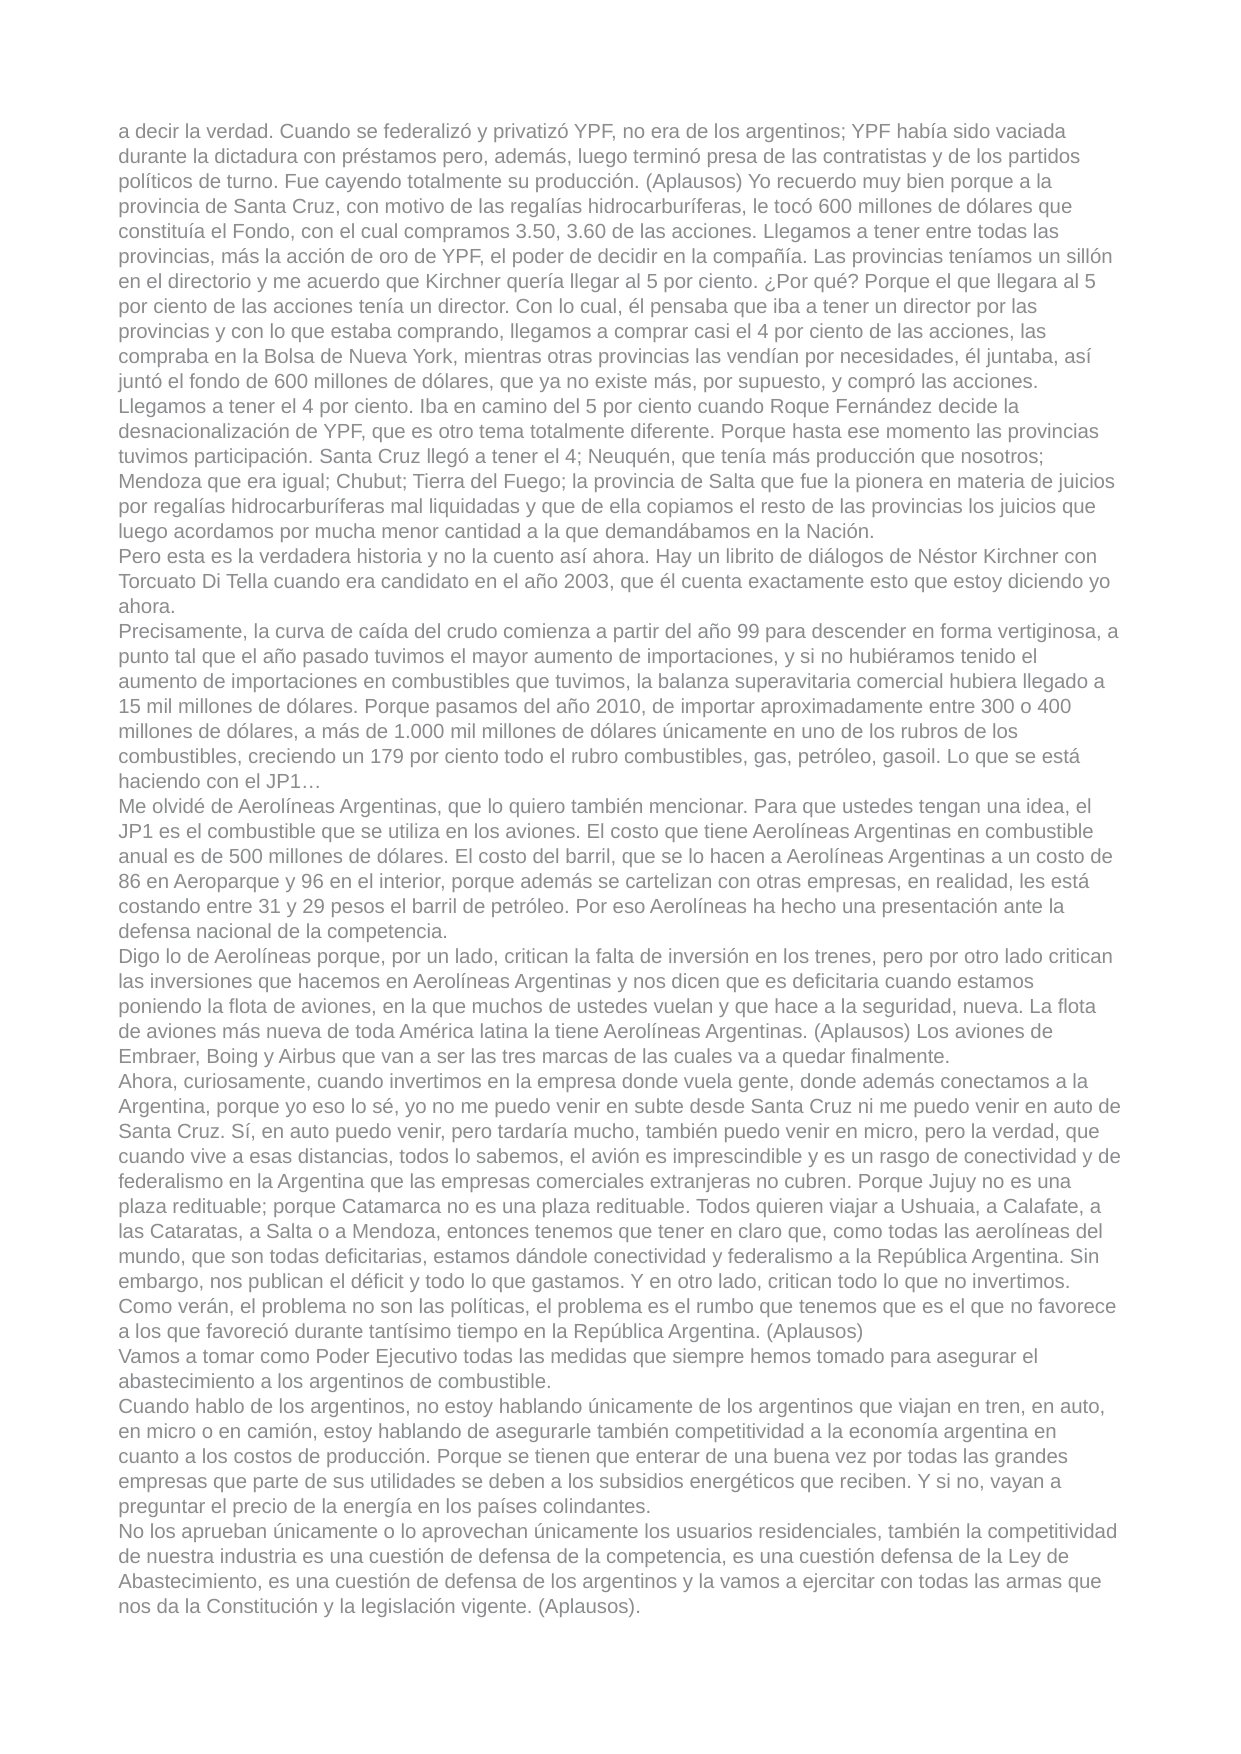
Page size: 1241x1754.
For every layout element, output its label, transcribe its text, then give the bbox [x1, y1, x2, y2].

text Cuando hablo de los argentinos, no estoy hablando únicamente de los argentinos que viajan en tren, en auto, en micro o en camión, estoy hablando de asegurarle también competitividad a la economía argentina en cuanto a los costos de producción. Porque se tienen que enterar de una buena vez por todas las grandes empresas que parte de sus utilidades se deben a los subsidios energéticos que reciben. Y si no, vayan a preguntar el precio de la energía en los países colindantes. [118, 1393, 1122, 1518]
text Como verán, el problema no son las políticas, el problema es el rumbo que tenemos que es el que no favorece a los que favoreció durante tantísimo tiempo en la República Argentina. (Aplausos) [118, 1293, 1122, 1343]
text Precisamente, la curva de caída del crudo comienza a partir del año 99 para descender en forma vertiginosa, a punto tal que el año pasado tuvimos el mayor aumento de importaciones, y si no hubiéramos tenido el aumento de importaciones en combustibles que tuvimos, la balanza superavitaria comercial hubiera llegado a 15 mil millones de dólares. Porque pasamos del año 2010, de importar aproximadamente entre 300 o 400 millones de dólares, a más de 1.000 mil millones de dólares únicamente en uno de los rubros de los combustibles, creciendo un 179 por ciento todo el rubro combustibles, gas, petróleo, gasoil. Lo que se está haciendo con el JP1… [118, 618, 1122, 793]
text a decir la verdad. Cuando se federalizó y privatizó YPF, no era de los argentinos; YPF había sido vaciada durante la dictadura con préstamos pero, además, luego terminó presa de las contratistas y de los partidos políticos de turno. Fue cayendo totalmente su producción. (Aplausos) Yo recuerdo muy bien porque a la provincia de Santa Cruz, con motivo de las regalías hidrocarburíferas, le tocó 600 millones de dólares que constituía el Fondo, con el cual compramos 3.50, 3.60 de las acciones. Llegamos a tener entre todas las provincias, más la acción de oro de YPF, el poder de decidir en la compañía. Las provincias teníamos un sillón en el directorio y me acuerdo que Kirchner quería llegar al 5 por ciento. ¿Por qué? Porque el que llegara al 5 por ciento de las acciones tenía un director. Con lo cual, él pensaba que iba a tener un director por las provincias y con lo que estaba comprando, llegamos a comprar casi el 4 por ciento de las acciones, las compraba en la Bolsa de Nueva York, mientras otras provincias las vendían por necesidades, él juntaba, así juntó el fondo de 600 millones de dólares, que ya no existe más, por supuesto, y compró las acciones. Llegamos a tener el 4 por ciento. Iba en camino del 5 por ciento cuando Roque Fernández decide la desnacionalización de YPF, que es otro tema totalmente diferente. Porque hasta ese momento las provincias tuvimos participación. Santa Cruz llegó a tener el 4; Neuquén, que tenía más producción que nosotros; Mendoza que era igual; Chubut; Tierra del Fuego; la provincia de Salta que fue la pionera en materia de juicios por regalías hidrocarburíferas mal liquidadas y que de ella copiamos el resto de las provincias los juicios que luego acordamos por mucha menor cantidad a la que demandábamos en la Nación. [118, 118, 1122, 543]
text Vamos a tomar como Poder Ejecutivo todas las medidas que siempre hemos tomado para asegurar el abastecimiento a los argentinos de combustible. [118, 1343, 1122, 1393]
text Me olvidé de Aerolíneas Argentinas, que lo quiero también mencionar. Para que ustedes tengan una idea, el JP1 es el combustible que se utiliza en los aviones. El costo que tiene Aerolíneas Argentinas en combustible anual es de 500 millones de dólares. El costo del barril, que se lo hacen a Aerolíneas Argentinas a un costo de 86 en Aeroparque y 96 en el interior, porque además se cartelizan con otras empresas, en realidad, les está costando entre 31 y 29 pesos el barril de petróleo. Por eso Aerolíneas ha hecho una presentación ante la defensa nacional de la competencia. [118, 793, 1122, 943]
text Pero esta es la verdadera historia y no la cuento así ahora. Hay un librito de diálogos de Néstor Kirchner con Torcuato Di Tella cuando era candidato en el año 2003, que él cuenta exactamente esto que estoy diciendo yo ahora. [118, 543, 1122, 618]
text Ahora, curiosamente, cuando invertimos en la empresa donde vuela gente, donde además conectamos a la Argentina, porque yo eso lo sé, yo no me puedo venir en subte desde Santa Cruz ni me puedo venir en auto de Santa Cruz. Sí, en auto puedo venir, pero tardaría mucho, también puedo venir en micro, pero la verdad, que cuando vive a esas distancias, todos lo sabemos, el avión es imprescindible y es un rasgo de conectividad y de federalismo en la Argentina que las empresas comerciales extranjeras no cubren. Porque Jujuy no es una plaza redituable; porque Catamarca no es una plaza redituable. Todos quieren viajar a Ushuaia, a Calafate, a las Cataratas, a Salta o a Mendoza, entonces tenemos que tener en claro que, como todas las aerolíneas del mundo, que son todas deficitarias, estamos dándole conectividad y federalismo a la República Argentina. Sin embargo, nos publican el déficit y todo lo que gastamos. Y en otro lado, critican todo lo que no invertimos. [118, 1068, 1122, 1293]
text No los aprueban únicamente o lo aprovechan únicamente los usuarios residenciales, también la competitividad de nuestra industria es una cuestión de defensa de la competencia, es una cuestión defensa de la Ley de Abastecimiento, es una cuestión de defensa de los argentinos y la vamos a ejercitar con todas las armas que nos da la Constitución y la legislación vigente. (Aplausos). [118, 1518, 1122, 1618]
text Digo lo de Aerolíneas porque, por un lado, critican la falta de inversión en los trenes, pero por otro lado critican las inversiones que hacemos en Aerolíneas Argentinas y nos dicen que es deficitaria cuando estamos poniendo la flota de aviones, en la que muchos de ustedes vuelan y que hace a la seguridad, nueva. La flota de aviones más nueva de toda América latina la tiene Aerolíneas Argentinas. (Aplausos) Los aviones de Embraer, Boing y Airbus que van a ser las tres marcas de las cuales va a quedar finalmente. [118, 943, 1122, 1068]
